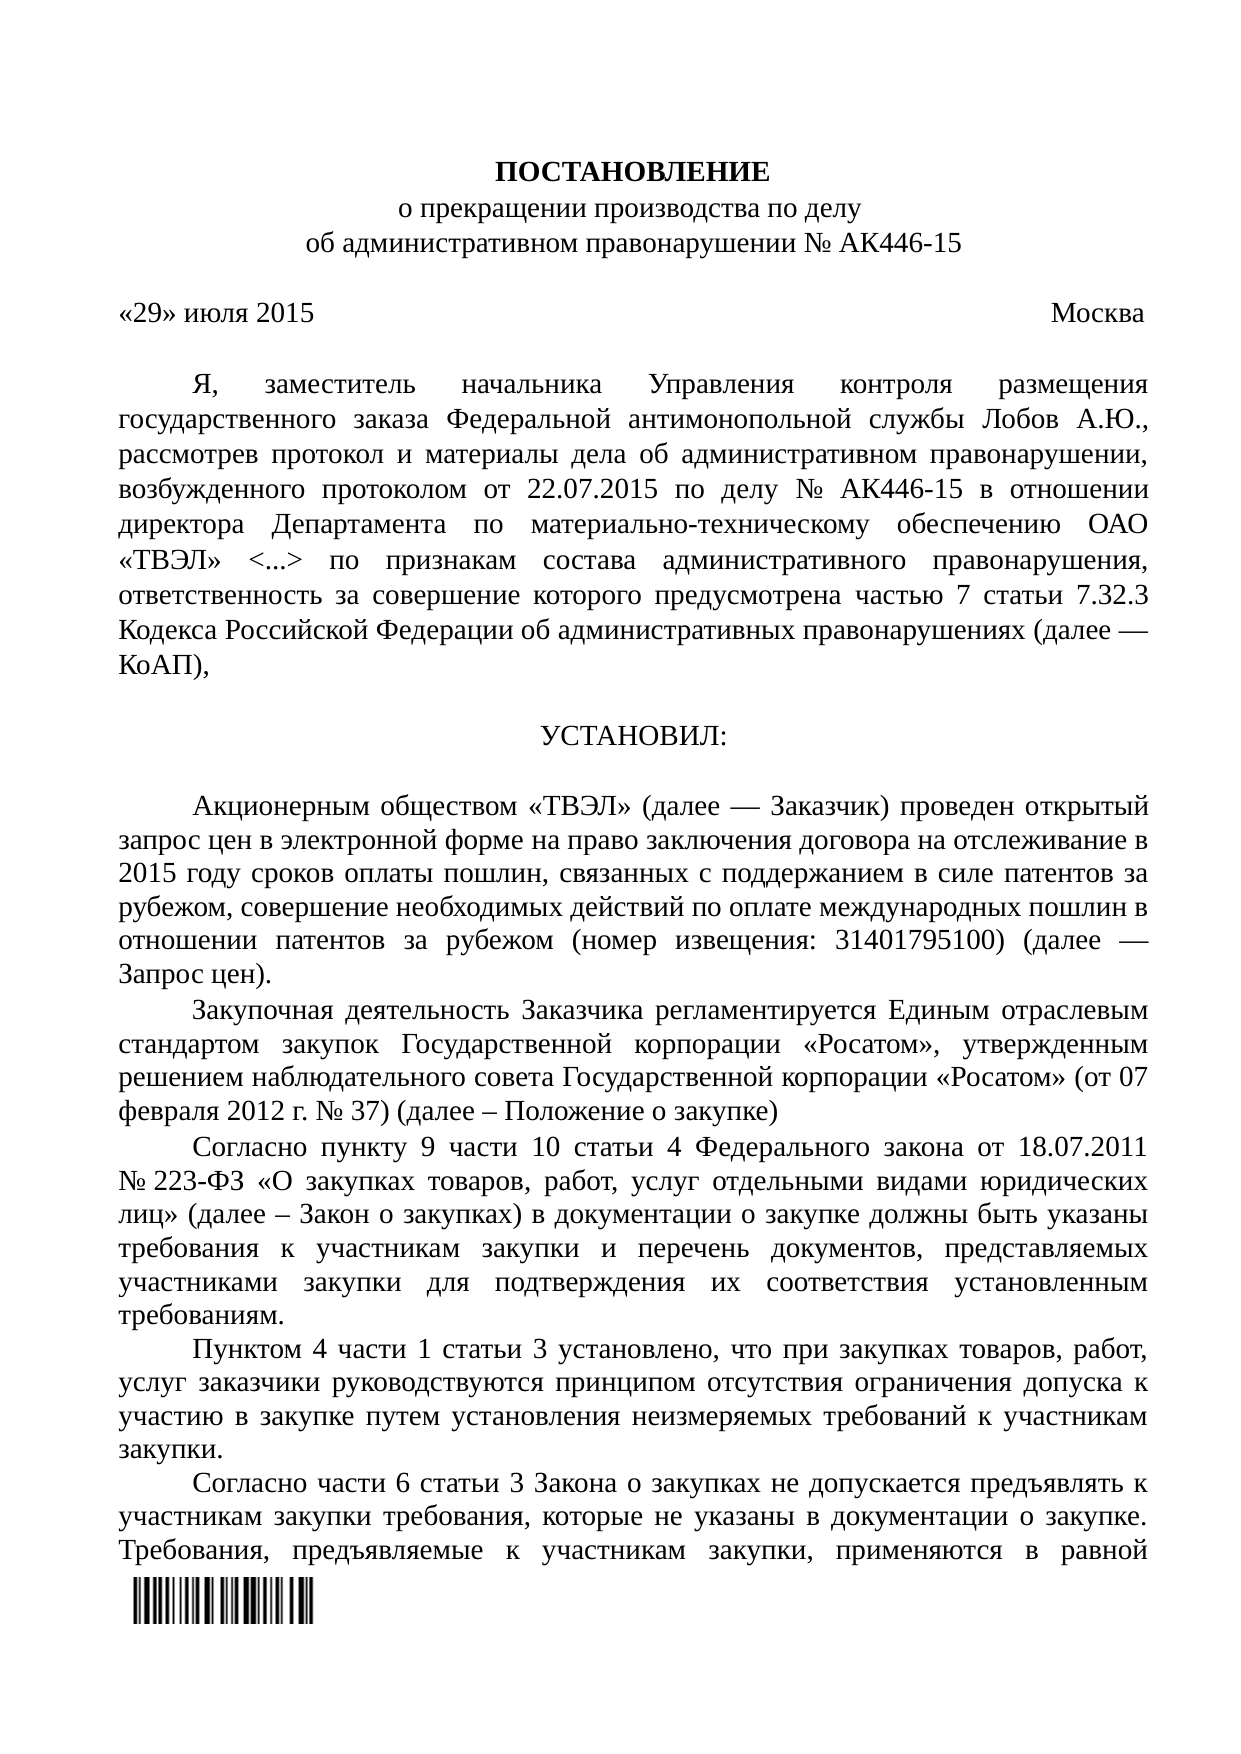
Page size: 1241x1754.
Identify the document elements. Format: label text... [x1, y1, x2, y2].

text Я, заместитель начальника Управления контроля размещения государственного заказа Федеральной антимонопольной службы Лобов А.Ю., рассмотрев протокол и материалы дела об административном правонарушении, возбужденного протоколом от 22.07.2015 по делу № АК446-15 в отношении директора Департамента по материально-техническому обеспечению ОАО «ТВЭЛ» <...> по признакам состава административного правонарушения, ответственность за совершение которого предусмотрена частью 7 статьи 7.32.3 Кодекса Российской Федерации об административных правонарушениях (далее — КоАП), [118, 366, 1149, 681]
picture [118, 1577, 331, 1624]
text Пунктом 4 части 1 статьи 3 установлено, что при закупках товаров, работ, услуг заказчики руководствуются принципом отсутствия ограничения допуска к участию в закупке путем установления неизмеряемых требований к участникам закупки. [118, 1331, 1149, 1465]
text Закупочная деятельность Заказчика регламентируется Единым отраслевым стандартом закупок Государственной корпорации «Росатом», утвержденным решением наблюдательного совета Государственной корпорации «Росатом» (от 07 февраля 2012 г. № 37) (далее – Положение о закупке) [118, 992, 1149, 1127]
text Согласно части 6 статьи 3 Закона о закупках не допускается предъявлять к участникам закупки требования, которые не указаны в документации о закупке. Требования, предъявляемые к участникам закупки, применяются в равной [118, 1465, 1149, 1566]
text УСТАНОВИЛ: [118, 718, 1149, 751]
text «29» июля 2015 Москва [118, 295, 1149, 329]
text об административном правонарушении № АК446-15 [118, 225, 1149, 258]
text Согласно пункту 9 части 10 статьи 4 Федерального закона от 18.07.2011 № 223-ФЗ «О закупках товаров, работ, услуг отдельными видами юридических лиц» (далее – Закон о закупках) в документации о закупке должны быть указаны требования к участникам закупки и перечень документов, представляемых участниками закупки для подтверждения их соответствия установленным требованиям. [118, 1129, 1149, 1331]
text Акционерным обществом «ТВЭЛ» (далее — Заказчик) проведен открытый запрос цен в электронной форме на право заключения договора на отслеживание в 2015 году сроков оплаты пошлин, связанных с поддержанием в силе патентов за рубежом, совершение необходимых действий по оплате международных пошлин в отношении патентов за рубежом (номер извещения: 31401795100) (далее — Запрос цен). [118, 788, 1149, 989]
text ПОСТАНОВЛЕНИЕ [117, 154, 1149, 188]
text о прекращении производства по делу [118, 190, 1149, 223]
